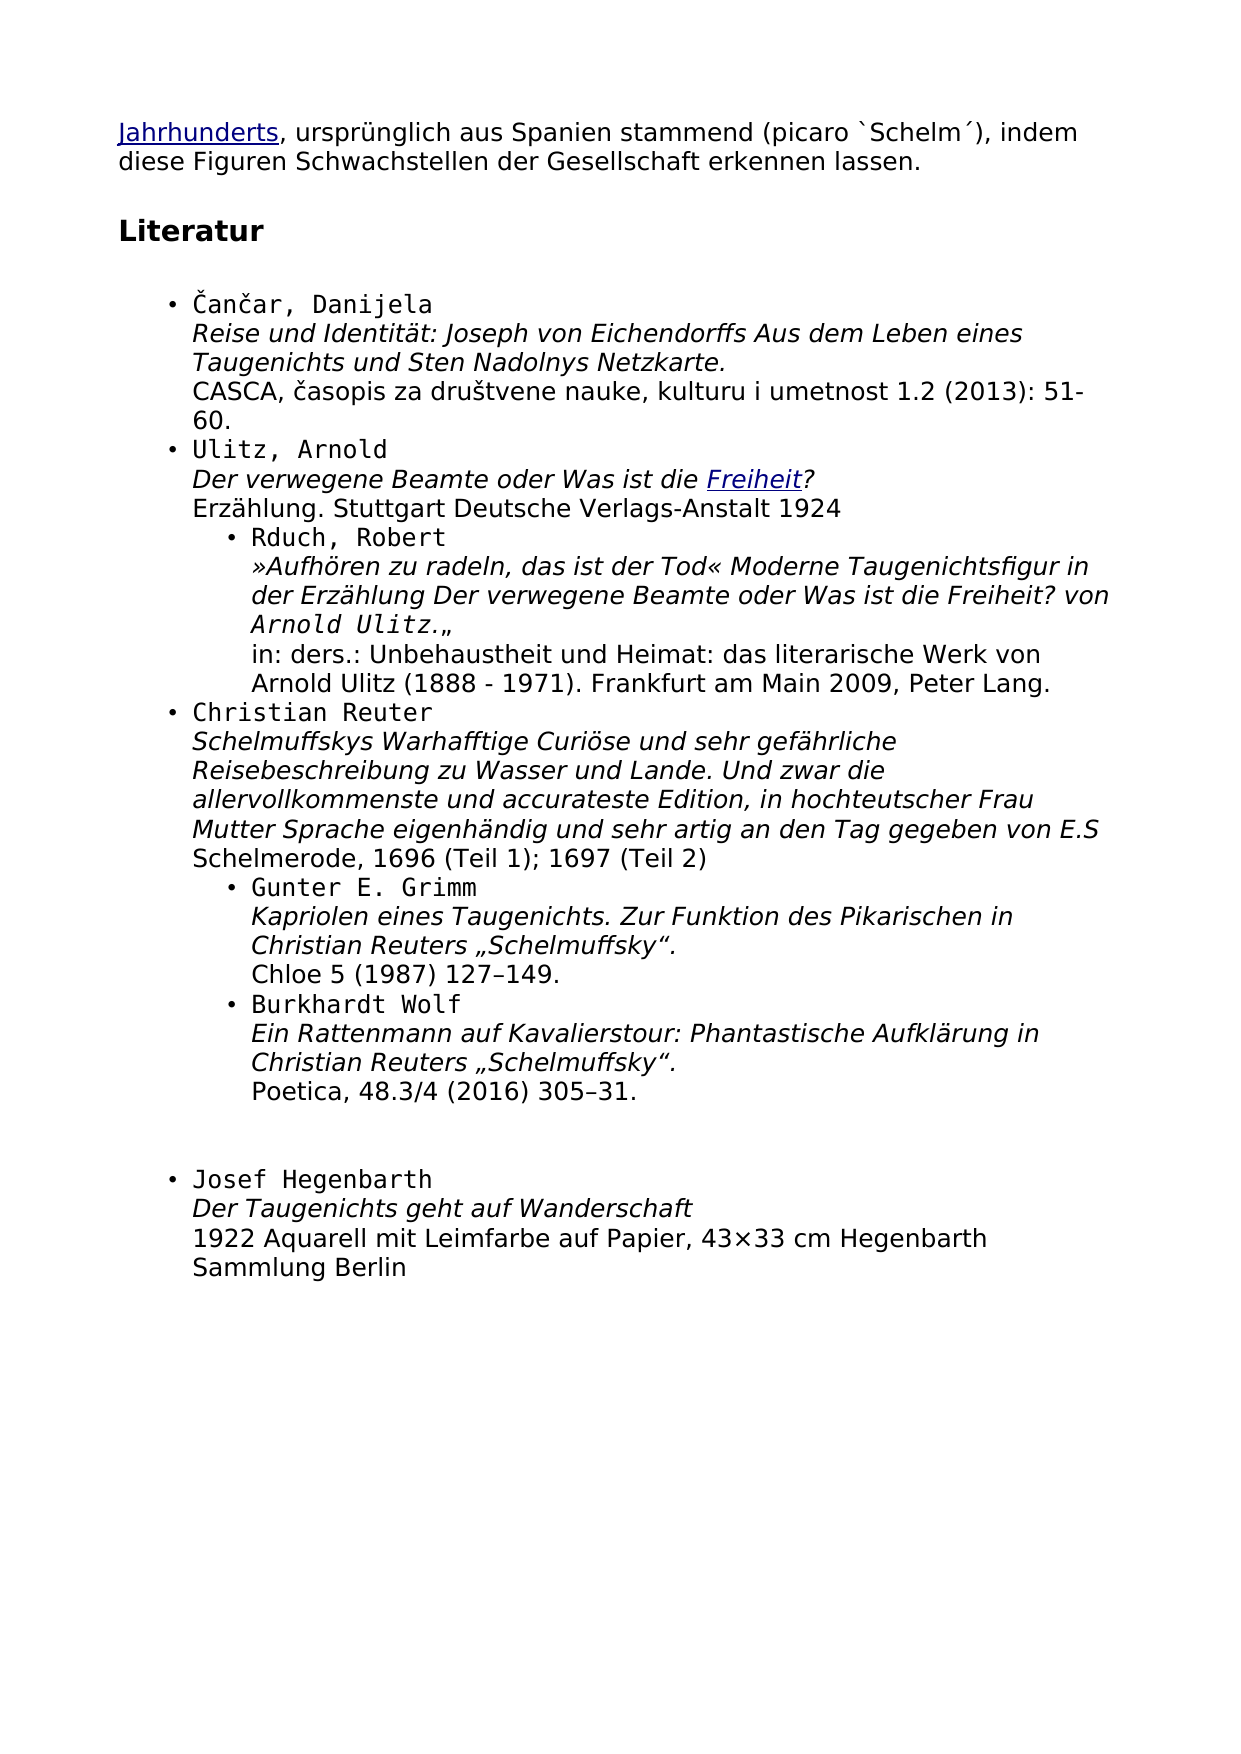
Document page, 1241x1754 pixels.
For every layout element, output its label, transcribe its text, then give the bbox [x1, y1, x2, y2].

list Burkhardt Wolf Ein Rattenmann auf Kavalierstour: Phantastische Aufklärung in Christian Reuters „Schelmuffsky“. Poetica, 48.3/4 (2016) 305–31. [236, 990, 1122, 1107]
subtitle Literatur [118, 214, 1122, 248]
list Čančar, Danijela Reise und Identität: Joseph von Eichendorffs Aus dem Leben eines Taugenichts und Sten Nadolnys Netzkarte. CASCA, časopis za društvene nauke, kulturu i umetnost 1.2 (2013): 51-60. [177, 290, 1122, 436]
list Christian Reuter Schelmuffskys Warhafftige Curiöse und sehr gefährliche Reisebeschreibung zu Wasser und Lande. Und zwar die allervollkommenste und accurateste Edition, in hochteutscher Frau Mutter Sprache eigenhändig und sehr artig an den Tag gegeben von E.S Schelmerode, 1696 (Teil 1); 1697 (Teil 2) [177, 698, 1122, 873]
list Gunter E. Grimm Kapriolen eines Taugenichts. Zur Funktion des Pikarischen in Christian Reuters „Schelmuffsky“. Chloe 5 (1987) 127–149. [236, 873, 1122, 990]
list Ulitz, Arnold Der verwegene Beamte oder Was ist die Freiheit? Erzählung. Stuttgart Deutsche Verlags-Anstalt 1924 [177, 436, 1122, 523]
text Jahrhunderts, ursprünglich aus Spanien stammend (picaro `Schelm´), indem diese Figuren Schwachstellen der Gesellschaft erkennen lassen. [118, 118, 1122, 176]
list Rduch, Robert »Aufhören zu radeln, das ist der Tod« Moderne Taugenichtsfigur in der Erzählung Der verwegene Beamte oder Was ist die Freiheit? von Arnold Ulitz.„ in: ders.: Unbehaustheit und Heimat: das literarische Werk von Arnold Ulitz (1888 - 1971). Frankfurt am Main 2009, Peter Lang. [236, 523, 1122, 698]
list Josef Hegenbarth Der Taugenichts geht auf Wanderschaft 1922 Aquarell mit Leimfarbe auf Papier, 43×33 cm Hegenbarth Sammlung Berlin [177, 1166, 1122, 1282]
